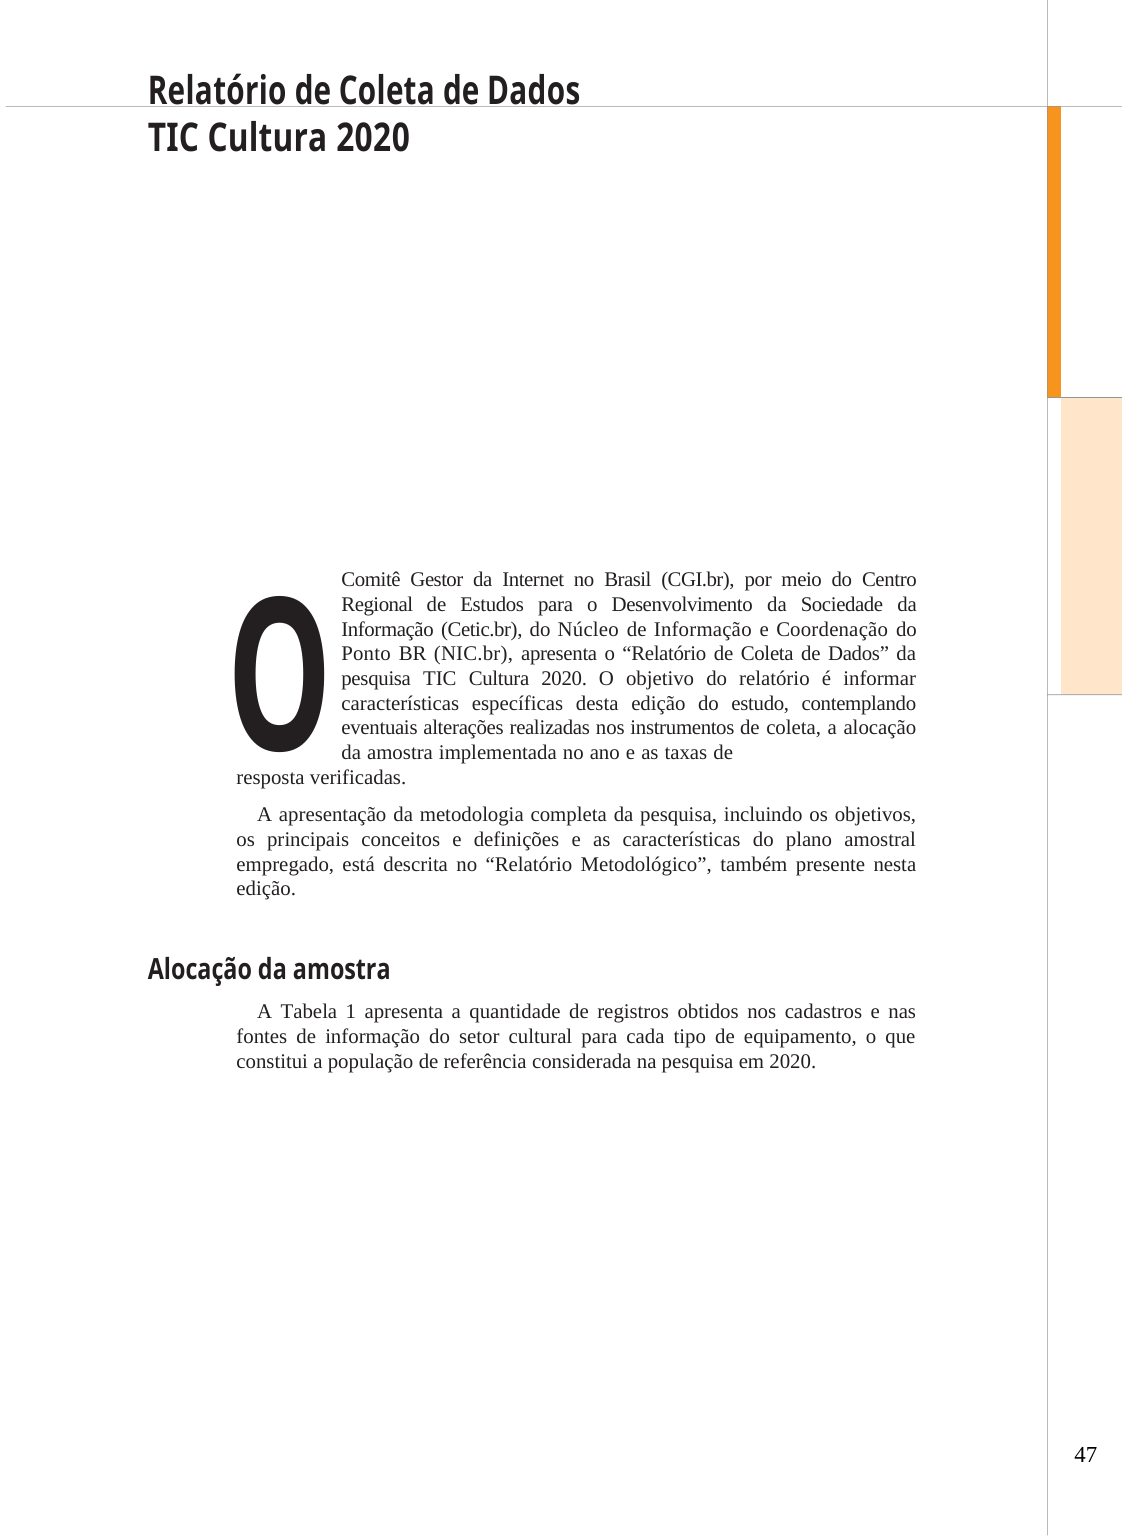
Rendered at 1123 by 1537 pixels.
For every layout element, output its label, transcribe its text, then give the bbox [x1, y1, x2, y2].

text A apresentação da metodologia completa da pesquisa, incluindo os objetivos, os principais conceitos e definições e as características do plano amostral empregado, está descrita no “Relatório Metodológico”, também presente nesta edição. [236, 802, 917, 900]
text Comitê Gestor da Internet no Brasil (CGI.br), por meio do Centro Regional de Estudos para o Desenvolvimento da Sociedade da Informação (Cetic.br), do Núcleo de Informação e Coordenação do Ponto BR (NIC.br), apresenta o “Relatório de Coleta de Dados” da pesquisa TIC Cultura 2020. O objetivo do relatório é informar características específicas desta edição do estudo, contemplando eventuais alterações realizadas nos instrumentos de coleta, a alocação da amostra implementada no ano e as taxas de [341, 567, 917, 764]
text resposta verificadas. [340, 765, 1047, 789]
text resposta verificadas. [1048, 765, 1075, 789]
text A Tabela 1 apresenta a quantidade de registros obtidos nos cadastros e nas fontes de informação do setor cultural para cada tipo de equipamento, o que constitui a população de referência considerada na pesquisa em 2020. [236, 999, 917, 1073]
text TIC Cultura 2020 [148, 107, 609, 163]
text Relatório de Coleta de Dados [148, 66, 609, 106]
subtitle Alocação da amostra [148, 948, 1047, 988]
subtitle [1048, 948, 1075, 988]
text O [227, 523, 340, 790]
